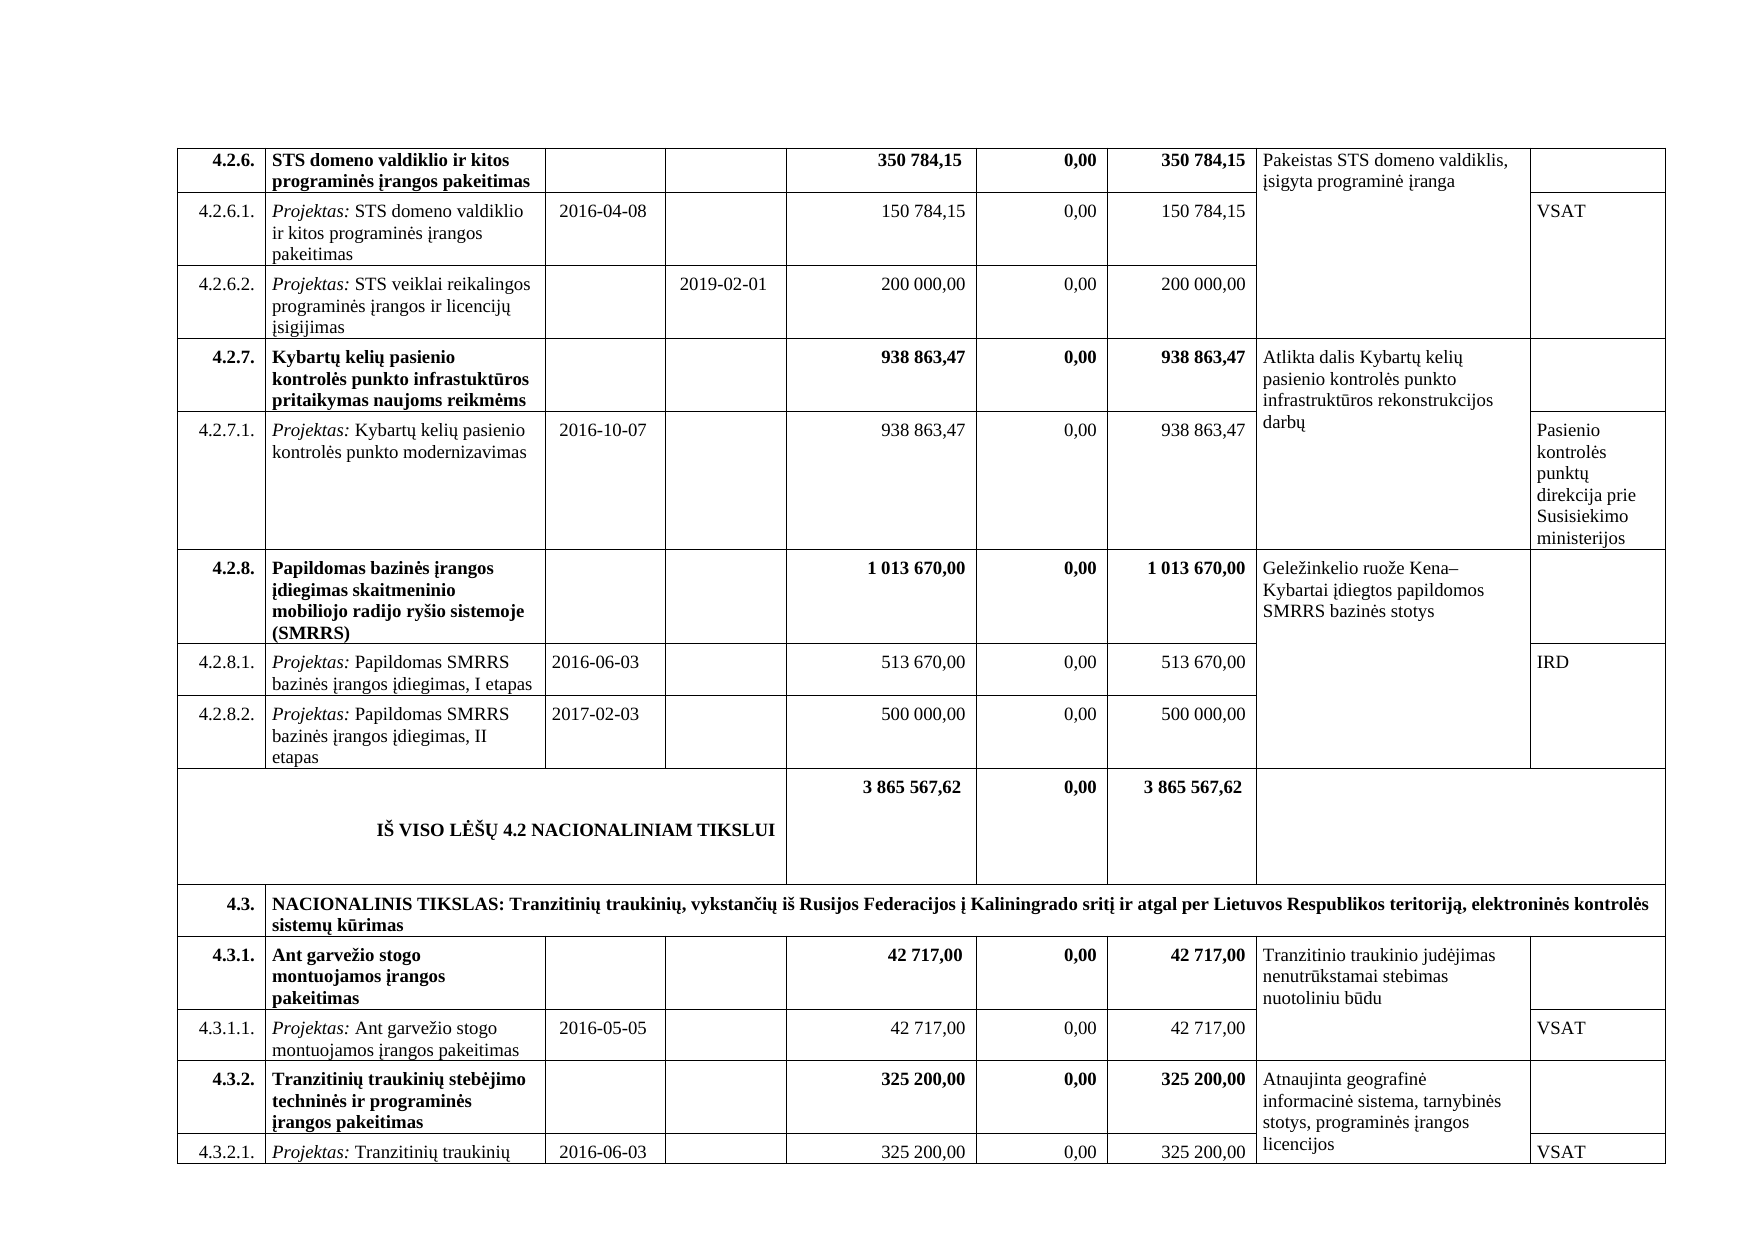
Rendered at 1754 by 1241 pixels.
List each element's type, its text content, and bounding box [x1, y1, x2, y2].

table_cell Projektas: Tranzitinių traukinių [266, 1134, 545, 1163]
table_cell 4.2.8. [178, 550, 265, 643]
table_cell 513 670,00 [1108, 644, 1256, 694]
table_cell 1 013 670,00 [1108, 550, 1256, 643]
table_cell [666, 193, 786, 265]
table_cell IŠ VISO LĖŠŲ 4.2 NACIONALINIAM TIKSLUI [178, 769, 786, 884]
table_cell NACIONALINIS TIKSLAS: Tranzitinių traukinių, vykstančių iš Rusijos Federacijos į Kaliningrado sritį ir atgal per Lietuvos Respublikos teritoriją, elektroninės kontrolės sistemų kūrimas [266, 885, 1665, 936]
table_cell Kybartų kelių pasienio kontrolės punkto infrastuktūros pritaikymas naujoms reikmėms [266, 339, 545, 411]
table_cell 2016-06-03 [546, 1134, 665, 1163]
table_cell [666, 937, 786, 1008]
table_cell 2019-02-01 [666, 266, 786, 338]
table_cell 4.2.7. [178, 339, 265, 411]
table_cell 325 200,00 [1108, 1061, 1256, 1133]
table_cell 200 000,00 [787, 266, 976, 338]
table_cell 325 200,00 [1108, 1134, 1256, 1163]
table_cell 42 717,00 [1108, 1010, 1256, 1060]
table_cell 4.2.6. [178, 149, 265, 192]
table_cell 0,00 [977, 266, 1107, 338]
table_cell [546, 1061, 665, 1133]
table_cell [666, 1061, 786, 1133]
table_cell Ant garvežio stogo montuojamos įrangos pakeitimas [266, 937, 545, 1008]
table_cell 500 000,00 [1108, 696, 1256, 768]
table_cell 4.3.1. [178, 937, 265, 1008]
table_cell 0,00 [977, 644, 1107, 694]
table_cell Atlikta dalis Kybartų kelių pasienio kontrolės punkto infrastruktūros rekonstrukcijos darbų [1257, 339, 1530, 548]
table_cell VSAT [1531, 193, 1665, 338]
table_cell [1257, 769, 1665, 884]
table_cell [1531, 339, 1665, 411]
table_cell Pasienio kontrolės punktų direkcija prie Susisiekimo ministerijos [1531, 412, 1665, 548]
table_cell Pakeistas STS domeno valdiklis, įsigyta programinė įranga [1257, 149, 1530, 338]
table_cell [546, 550, 665, 643]
table_cell [1531, 550, 1665, 643]
table_cell 938 863,47 [787, 412, 976, 548]
table_cell 350 784,15 [787, 149, 976, 192]
table_cell [1531, 1061, 1665, 1133]
table_cell [666, 339, 786, 411]
table_cell 4.2.6.2. [178, 266, 265, 338]
table_cell Tranzitinių traukinių stebėjimo techninės ir programinės įrangos pakeitimas [266, 1061, 545, 1133]
table_cell 500 000,00 [787, 696, 976, 768]
table_cell STS domeno valdiklio ir kitos programinės įrangos pakeitimas [266, 149, 545, 192]
table_cell 350 784,15 [1108, 149, 1256, 192]
table_cell Projektas: STS veiklai reikalingos programinės įrangos ir licencijų įsigijimas [266, 266, 545, 338]
table_cell 0,00 [977, 149, 1107, 192]
table_cell [666, 1010, 786, 1060]
table_cell [666, 550, 786, 643]
table_cell [1531, 937, 1665, 1008]
table_cell 4.3.2. [178, 1061, 265, 1133]
table_cell 42 717,00 [1108, 937, 1256, 1008]
table_cell 150 784,15 [1108, 193, 1256, 265]
table_cell 0,00 [977, 193, 1107, 265]
table_cell 4.3.2.1. [178, 1134, 265, 1163]
table_cell 0,00 [977, 1061, 1107, 1133]
table_cell 0,00 [977, 550, 1107, 643]
table_cell VSAT [1531, 1134, 1665, 1163]
table_cell 0,00 [977, 1134, 1107, 1163]
table_cell 0,00 [977, 412, 1107, 548]
table_cell [546, 266, 665, 338]
table_cell Papildomas bazinės įrangos įdiegimas skaitmeninio mobiliojo radijo ryšio sistemoje (SMRRS) [266, 550, 545, 643]
table_cell 0,00 [977, 339, 1107, 411]
table_cell 2016-05-05 [546, 1010, 665, 1060]
table_cell 42 717,00 [787, 1010, 976, 1060]
table_cell 4.3.1.1. [178, 1010, 265, 1060]
table_cell 0,00 [977, 769, 1107, 884]
table_cell 0,00 [977, 696, 1107, 768]
table_cell Projektas: Papildomas SMRRS bazinės įrangos įdiegimas, I etapas [266, 644, 545, 694]
table_cell 3 865 567,62 [1108, 769, 1256, 884]
table_cell 4.2.8.1. [178, 644, 265, 694]
table_cell 150 784,15 [787, 193, 976, 265]
table_cell 4.2.8.2. [178, 696, 265, 768]
table_cell [666, 412, 786, 548]
table_cell VSAT [1531, 1010, 1665, 1060]
table_cell [546, 937, 665, 1008]
table_cell 1 013 670,00 [787, 550, 976, 643]
table_cell [666, 149, 786, 192]
table_cell Projektas: Papildomas SMRRS bazinės įrangos įdiegimas, II etapas [266, 696, 545, 768]
table_cell 0,00 [977, 937, 1107, 1008]
table_cell IRD [1531, 644, 1665, 768]
table_cell 2016-06-03 [546, 644, 665, 694]
table_cell 938 863,47 [787, 339, 976, 411]
table_cell 513 670,00 [787, 644, 976, 694]
table_cell 938 863,47 [1108, 339, 1256, 411]
table_cell Projektas: STS domeno valdiklio ir kitos programinės įrangos pakeitimas [266, 193, 545, 265]
table_cell 2017-02-03 [546, 696, 665, 768]
table_cell 0,00 [977, 1010, 1107, 1060]
table_cell 200 000,00 [1108, 266, 1256, 338]
table_cell [1531, 149, 1665, 192]
table_cell [546, 339, 665, 411]
table_cell 4.2.6.1. [178, 193, 265, 265]
table_cell Projektas: Ant garvežio stogo montuojamos įrangos pakeitimas [266, 1010, 545, 1060]
table_cell Geležinkelio ruože Kena–Kybartai įdiegtos papildomos SMRRS bazinės stotys [1257, 550, 1530, 768]
table_cell 4.3. [178, 885, 265, 936]
table_cell 325 200,00 [787, 1134, 976, 1163]
table_cell 3 865 567,62 [787, 769, 976, 884]
table_cell Tranzitinio traukinio judėjimas nenutrūkstamai stebimas nuotoliniu būdu [1257, 937, 1530, 1060]
table_cell [546, 149, 665, 192]
table_cell 2016-04-08 [546, 193, 665, 265]
table_cell [666, 1134, 786, 1163]
table_cell 325 200,00 [787, 1061, 976, 1133]
table_cell Atnaujinta geografinė informacinė sistema, tarnybinės stotys, programinės įrangos licencijos [1257, 1061, 1530, 1163]
table_cell [666, 696, 786, 768]
table_cell 42 717,00 [787, 937, 976, 1008]
table_cell Projektas: Kybartų kelių pasienio kontrolės punkto modernizavimas [266, 412, 545, 548]
table_cell 2016-10-07 [546, 412, 665, 548]
table_cell [666, 644, 786, 694]
table_cell 938 863,47 [1108, 412, 1256, 548]
table_cell 4.2.7.1. [178, 412, 265, 548]
